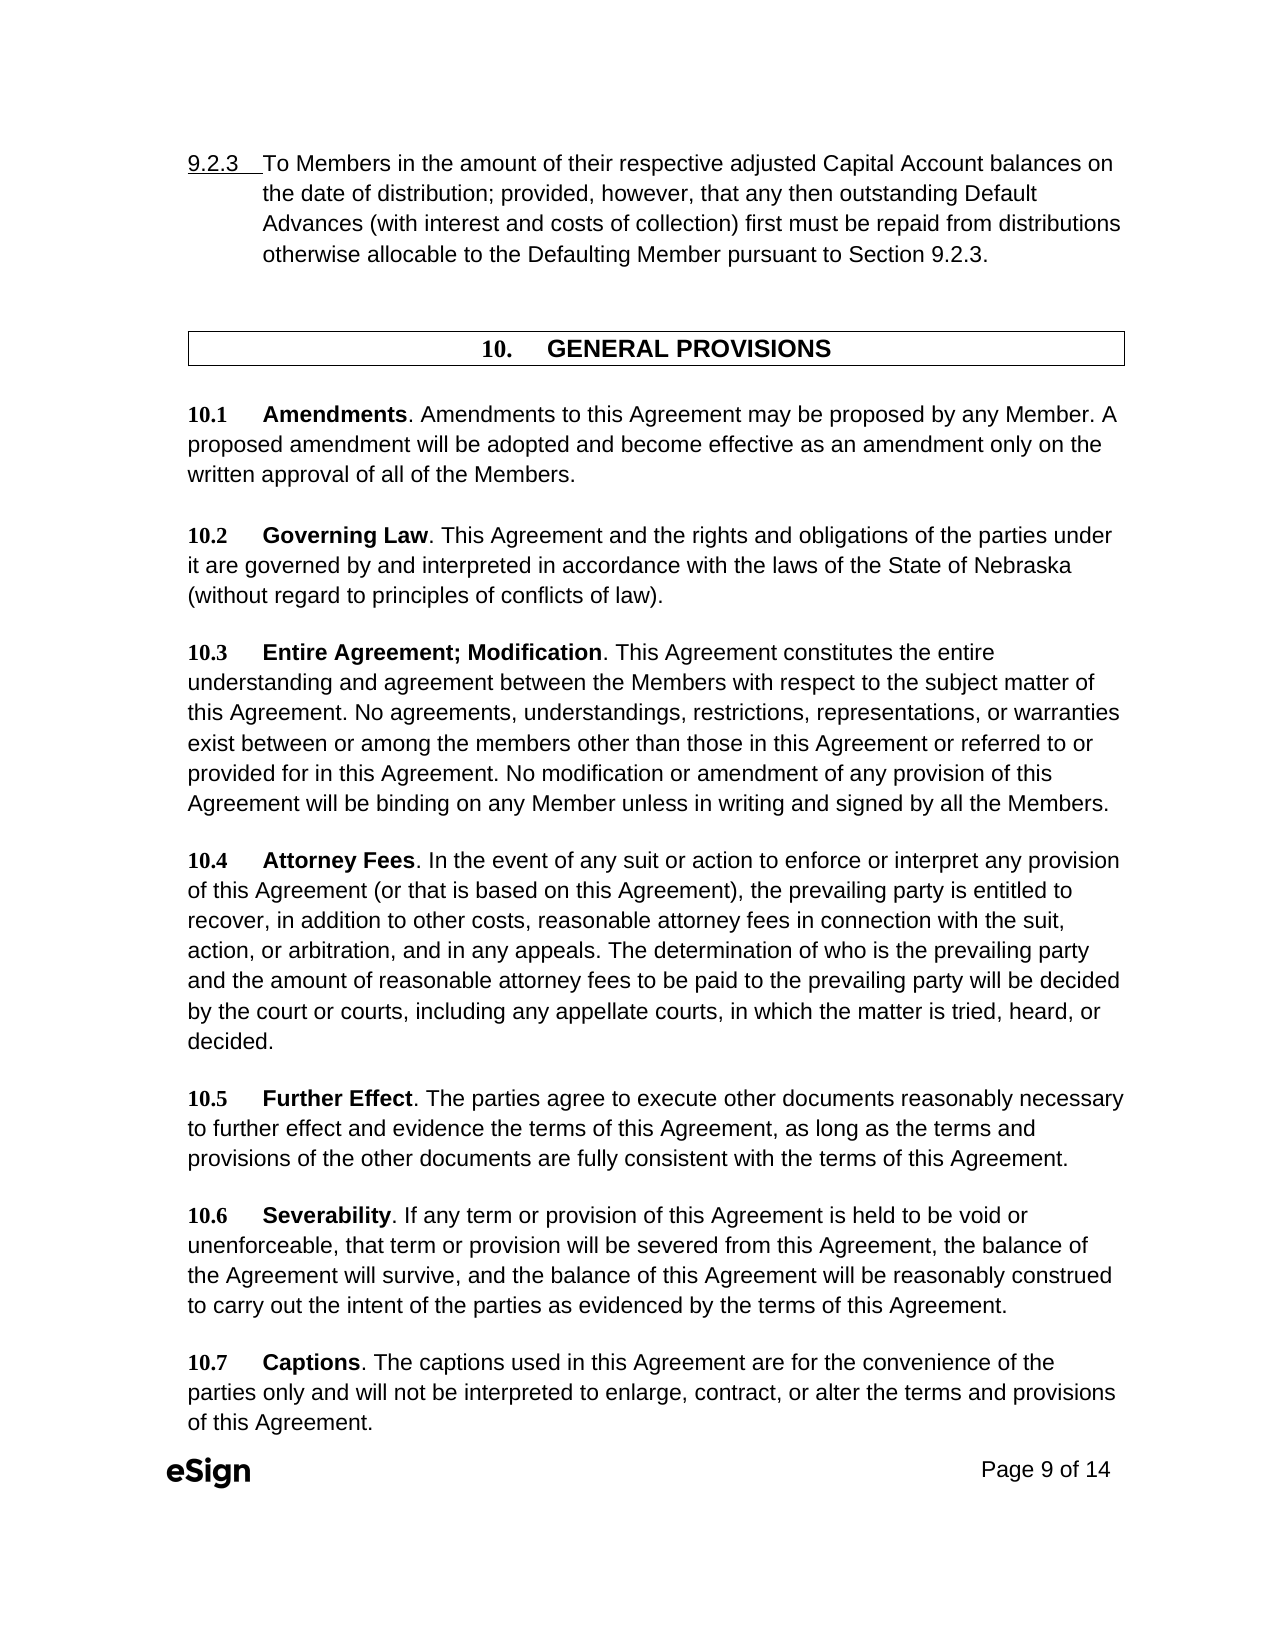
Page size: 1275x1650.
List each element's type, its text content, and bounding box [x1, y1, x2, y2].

list Governing Law. This Agreement and the rights and obligations of the parties under it are governed by and interpreted in accordance with the laws of the State of Nebraska (without regard to principles of conflicts of law). [187, 522, 1125, 609]
list Amendments. Amendments to this Agreement may be proposed by any Member. A proposed amendment will be adopted and become effective as an amendment only on the written approval of all of the Members. [187, 401, 1125, 488]
list Further Effect. The parties agree to execute other documents reasonably necessary to further effect and evidence the terms of this Agreement, as long as the terms and provisions of the other documents are fully consistent with the terms of this Agreement. [187, 1084, 1125, 1171]
list Entire Agreement; Modification. This Agreement constitutes the entire understanding and agreement between the Members with respect to the subject matter of this Agreement. No agreements, understandings, restrictions, representations, or warranties exist between or among the members other than those in this Agreement or referred to or provided for in this Agreement. No modification or amendment of any provision of this Agreement will be binding on any Member unless in writing and signed by all the Members. [187, 639, 1125, 816]
list Attorney Fees. In the event of any suit or action to enforce or interpret any provision of this Agreement (or that is based on this Agreement), the prevailing party is entitled to recover, in addition to other costs, reasonable attorney fees in connection with the suit, action, or arbitration, and in any appeals. The determination of who is the prevailing party and the amount of reasonable attorney fees to be paid to the prevailing party will be decided by the court or courts, including any appellate courts, in which the matter is tried, heard, or decided. [187, 847, 1125, 1054]
list Severability. If any term or provision of this Agreement is held to be void or unenforceable, that term or provision will be severed from this Agreement, the balance of the Agreement will survive, and the balance of this Agreement will be reasonably construed to carry out the intent of the parties as evidenced by the terms of this Agreement. [187, 1202, 1125, 1319]
list GENERAL PROVISIONS [189, 332, 1124, 365]
list To Members in the amount of their respective adjusted Capital Account balances on the date of distribution; provided, however, that any then outstanding Default Advances (with interest and costs of collection) first must be repaid from distributions otherwise allocable to the Defaulting Member pursuant to Section 9.2.3. [187, 150, 1125, 267]
list Captions. The captions used in this Agreement are for the convenience of the parties only and will not be interpreted to enlarge, contract, or alter the terms and provisions of this Agreement. [187, 1349, 1125, 1436]
